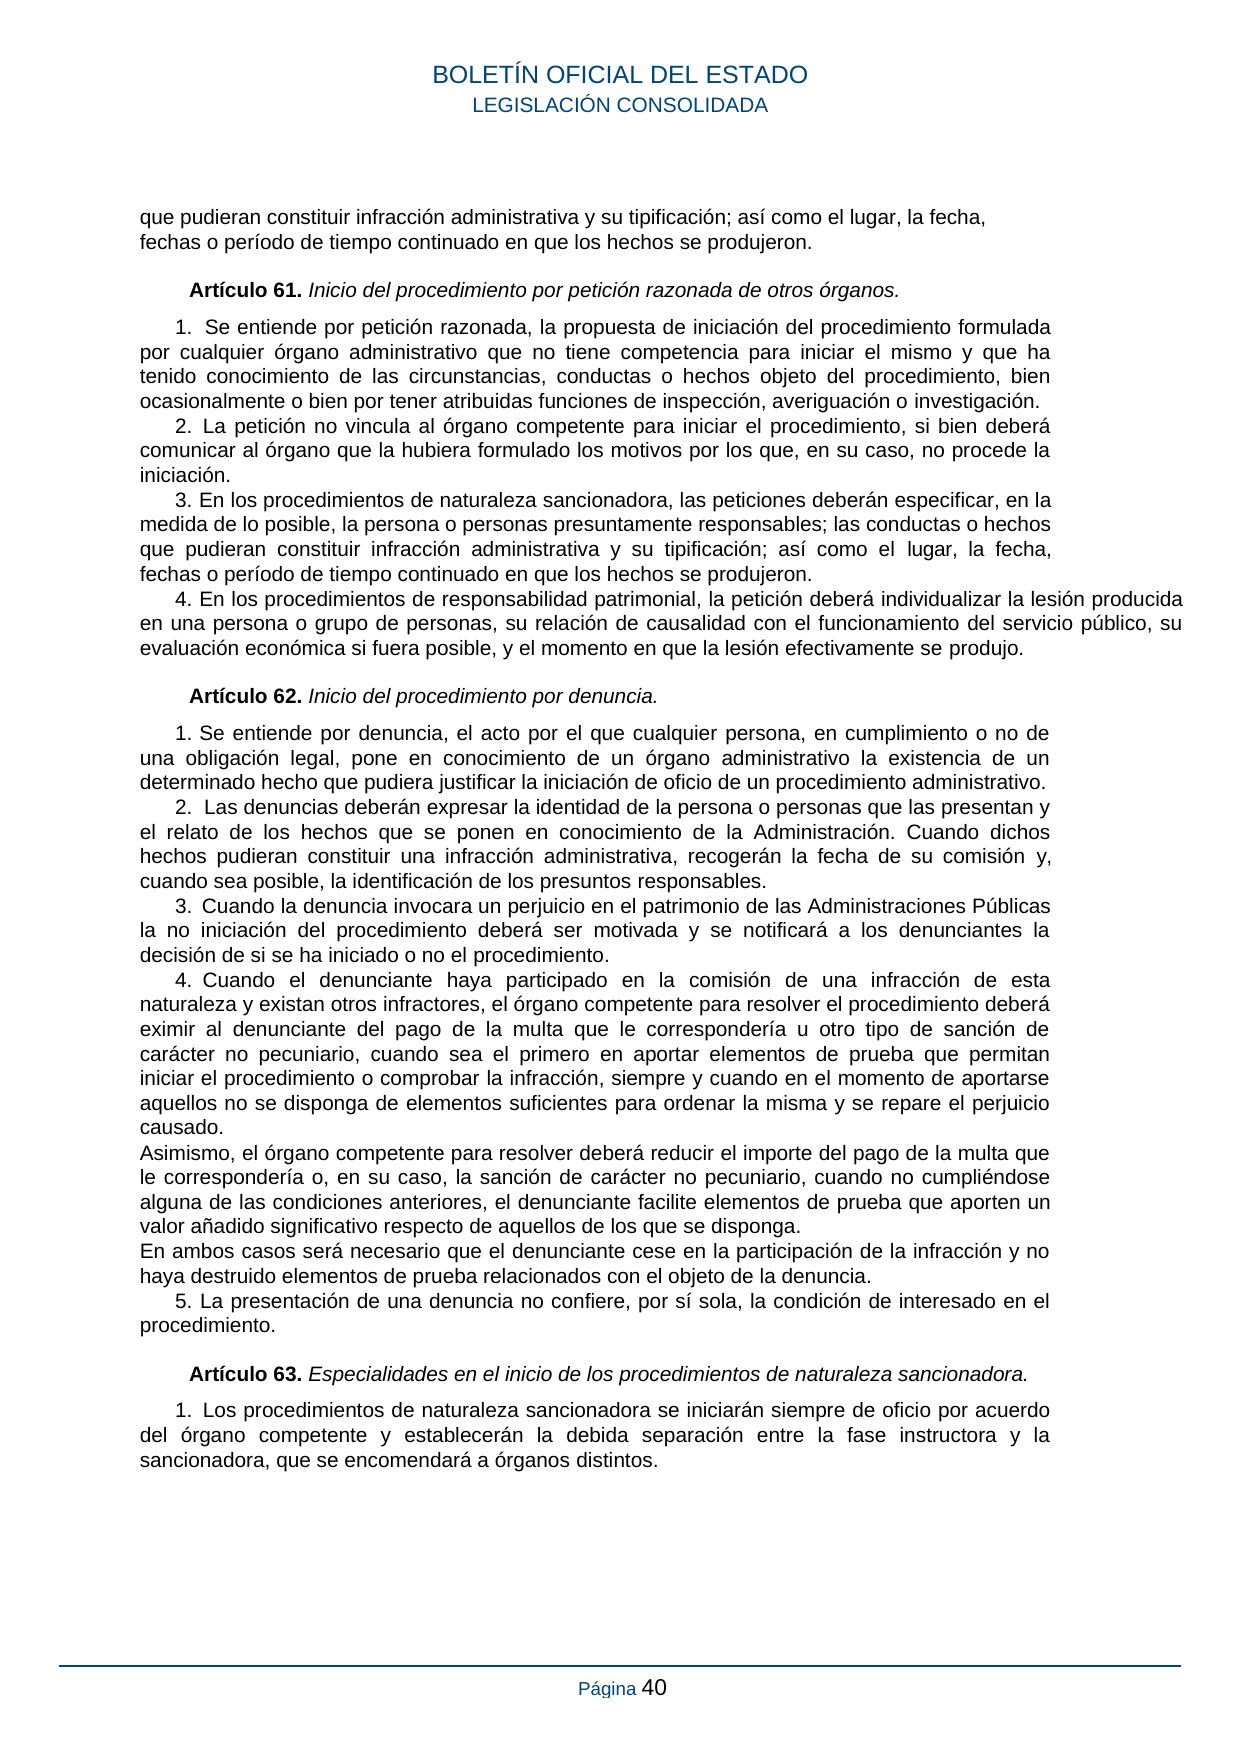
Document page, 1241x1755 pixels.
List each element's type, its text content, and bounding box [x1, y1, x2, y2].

text Asimismo, el órgano competente para resolver deberá reducir el importe del pago de la multa que le correspondería o, en su caso, la sanción de carácter no pecuniario, cuando no cumpliéndose alguna de las condiciones anteriores, el denunciante facilite elementos de prueba que aporten un valor añadido significativo respecto de aquellos de los que se disponga. [139, 1140, 1052, 1238]
text Artículo 61. Inicio del procedimiento por petición razonada de otros órganos. [189, 278, 1184, 302]
list Se entiende por denuncia, el acto por el que cualquier persona, en cumplimiento o no de una obligación legal, pone en conocimiento de un órgano administrativo la existencia de un determinado hecho que pudiera justificar la iniciación de oficio de un procedimiento administrativo. [139, 721, 1052, 794]
list Se entiende por petición razonada, la propuesta de iniciación del procedimiento formulada por cualquier órgano administrativo que no tiene competencia para iniciar el mismo y que ha tenido conocimiento de las circunstancias, conductas o hechos objeto del procedimiento, bien ocasionalmente o bien por tener atribuidas funciones de inspección, averiguación o investigación. [139, 315, 1052, 413]
list Cuando la denuncia invocara un perjuicio en el patrimonio de las Administraciones Públicas la no iniciación del procedimiento deberá ser motivada y se notificará a los denunciantes la decisión de si se ha iniciado o no el procedimiento. [139, 894, 1052, 967]
list La petición no vincula al órgano competente para iniciar el procedimiento, si bien deberá comunicar al órgano que la hubiera formulado los motivos por los que, en su caso, no procede la iniciación. [139, 414, 1051, 487]
list En los procedimientos de responsabilidad patrimonial, la petición deberá individualizar la lesión producida en una persona o grupo de personas, su relación de causalidad con el funcionamiento del servicio público, su evaluación económica si fuera posible, y el momento en que la lesión efectivamente se produjo. [139, 586, 1184, 659]
text Artículo 63. Especialidades en el inicio de los procedimientos de naturaleza sancionadora. [189, 1361, 1184, 1385]
text que pudieran constituir infracción administrativa y su tipificación; así como el lugar, la fecha, fechas o período de tiempo continuado en que los hechos se produjeron. [139, 205, 1047, 254]
list Las denuncias deberán expresar la identidad de la persona o personas que las presentan y el relato de los hechos que se ponen en conocimiento de la Administración. Cuando dichos hechos pudieran constituir una infracción administrativa, recogerán la fecha de su comisión y, cuando sea posible, la identificación de los presuntos responsables. [139, 795, 1052, 893]
list Los procedimientos de naturaleza sancionadora se iniciarán siempre de oficio por acuerdo del órgano competente y establecerán la debida separación entre la fase instructora y la sancionadora, que se encomendará a órganos distintos. [139, 1398, 1052, 1471]
text En ambos casos será necesario que el denunciante cese en la participación de la infracción y no haya destruido elementos de prueba relacionados con el objeto de la denuncia. [139, 1239, 1052, 1288]
list En los procedimientos de naturaleza sancionadora, las peticiones deberán especificar, en la medida de lo posible, la persona o personas presuntamente responsables; las conductas o hechos que pudieran constituir infracción administrativa y su tipificación; así como el lugar, la fecha, fechas o período de tiempo continuado en que los hechos se produjeron. [139, 488, 1052, 585]
text Artículo 62. Inicio del procedimiento por denuncia. [189, 684, 1184, 708]
list Cuando el denunciante haya participado en la comisión de una infracción de esta naturaleza y existan otros infractores, el órgano competente para resolver el procedimiento deberá eximir al denunciante del pago de la multa que le correspondería u otro tipo de sanción de carácter no pecuniario, cuando sea el primero en aportar elementos de prueba que permitan iniciar el procedimiento o comprobar la infracción, siempre y cuando en el momento de aportarse aquellos no se disponga de elementos suficientes para ordenar la misma y se repare el perjuicio causado. [139, 968, 1052, 1139]
list La presentación de una denuncia no confiere, por sí sola, la condición de interesado en el procedimiento. [139, 1288, 1052, 1337]
